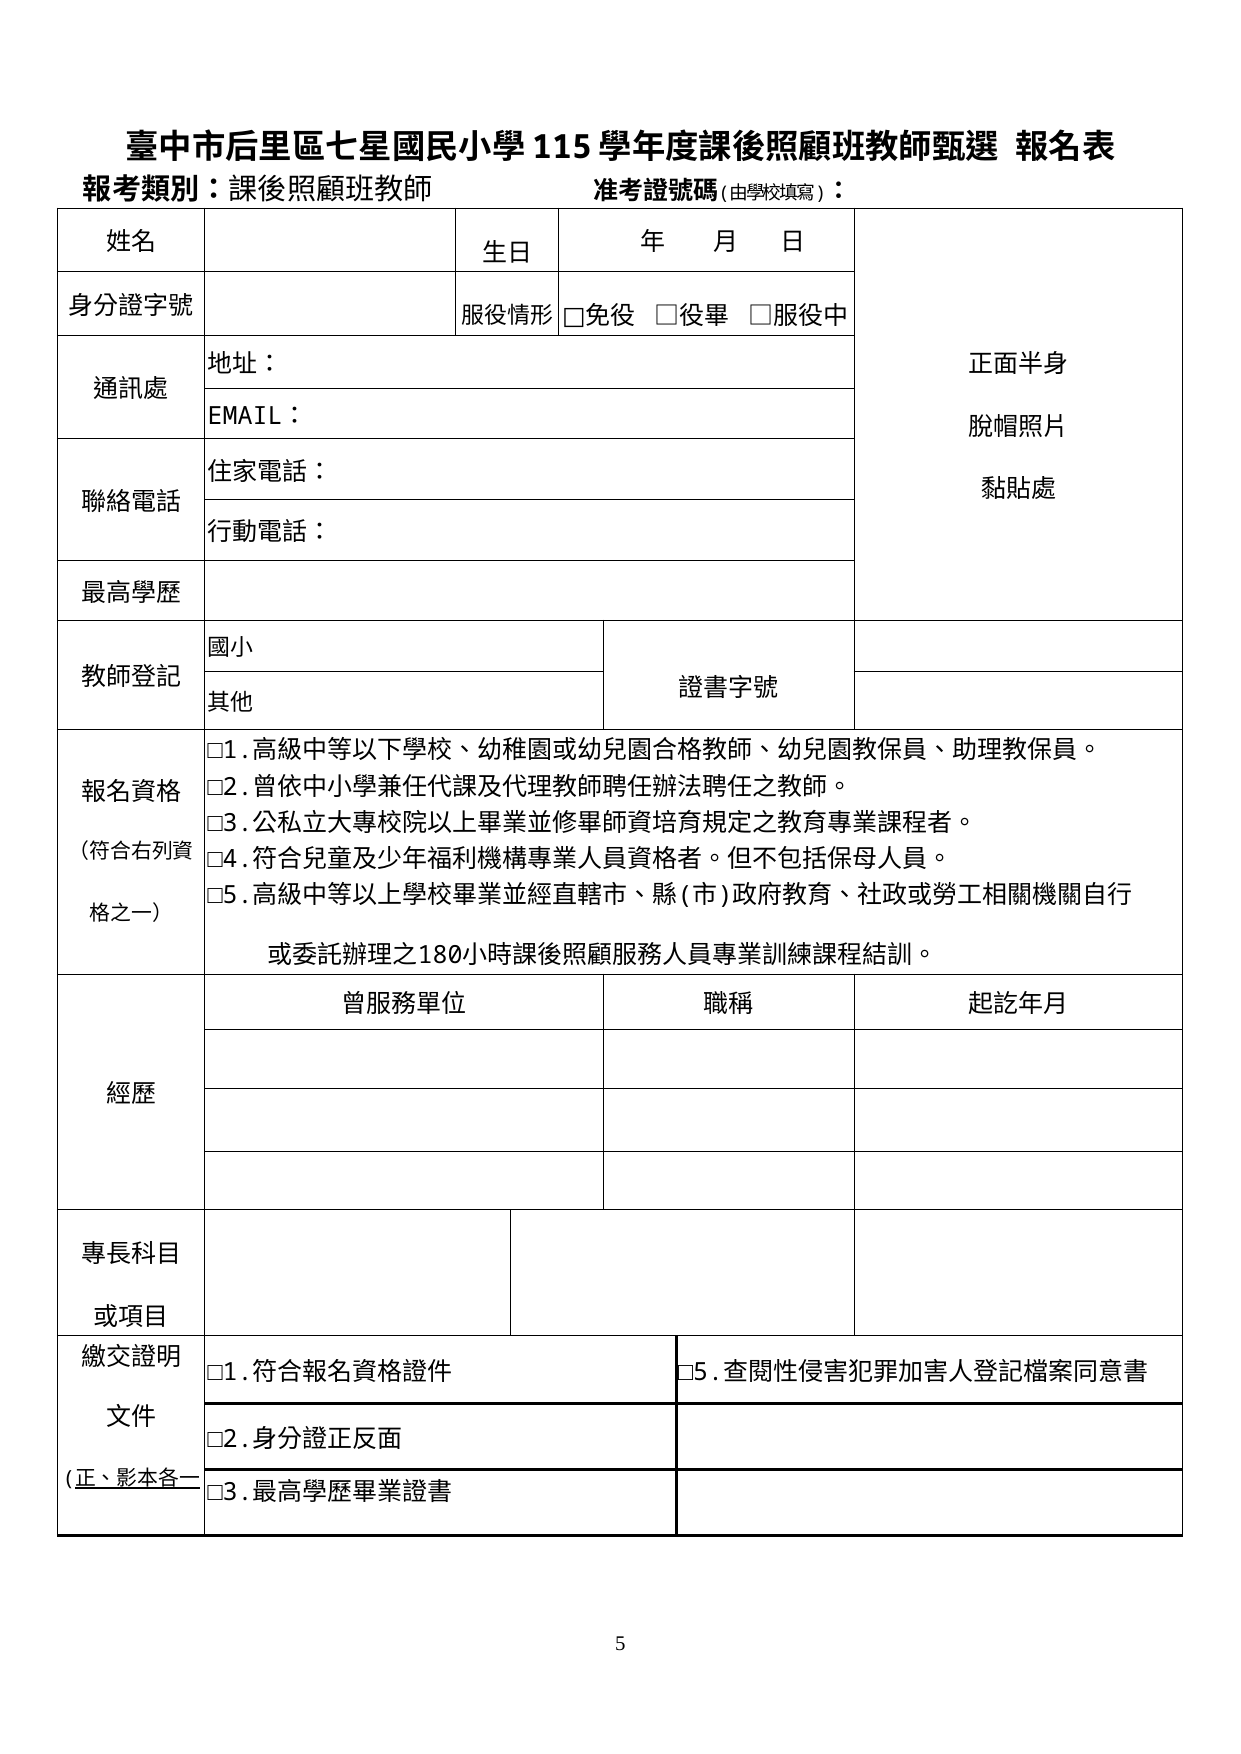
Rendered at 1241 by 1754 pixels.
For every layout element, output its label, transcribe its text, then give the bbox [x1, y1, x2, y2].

table_header 年 月 日 [559, 209, 854, 271]
table_cell [604, 1089, 854, 1151]
text 報考類別：課後照顧班教師 准考證號碼(由學校填寫)： [83, 165, 1157, 208]
table_cell [678, 1405, 1182, 1468]
table_cell 職稱 [604, 975, 854, 1029]
table_cell 最高學歷 [58, 561, 204, 619]
table_cell □3.最高學歷畢業證書 [205, 1471, 675, 1533]
table_cell 繳交證明 文件 (正、影本各一份，正本驗後發還，影本留查) [58, 1336, 204, 1533]
table_cell 其他 [205, 672, 603, 729]
table_cell [855, 1210, 1182, 1335]
table_cell [604, 1152, 854, 1209]
table_cell [855, 672, 1182, 729]
table_cell 聯絡電話 [58, 439, 204, 560]
table_cell [205, 1030, 603, 1088]
table_cell [205, 1152, 603, 1209]
text 臺中市后里區七星國民小學115學年度課後照顧班教師甄選 報名表 [83, 103, 1157, 165]
table_cell □1.高級中等以下學校、幼稚園或幼兒園合格教師、幼兒園教保員、助理教保員。 □2.曾依中小學兼任代課及代理教師聘任辦法聘任之教師。 □3.公私立大專校院以上畢業並修畢師資培育規定之教育專業課程者。 □4.符合兒童及少年福利機構專業人員資格者。但不包括保母人員。 □5.高級中等以上學校畢業並經直轄市、縣(市)政府教育、社政或勞工相關機關自行 或委託辦理之180小時課後照顧服務人員專業訓練課程結訓。 [205, 730, 1182, 973]
table_cell [678, 1471, 1182, 1533]
table_cell [855, 1152, 1182, 1209]
table_cell 住家電話： [205, 439, 854, 499]
table_cell □免役 □役畢 □服役中 [559, 272, 854, 335]
table_cell 國小 [205, 621, 603, 671]
table_cell [855, 621, 1182, 671]
table_cell 專長科目 或項目 [58, 1210, 204, 1335]
table_cell 行動電話： [205, 500, 854, 560]
table_cell 服役情形 [456, 272, 558, 335]
table_cell 報名資格 （符合右列資格之一） [58, 730, 204, 973]
table_cell [511, 1210, 854, 1335]
table_header 姓名 [58, 209, 204, 271]
table_cell [604, 1030, 854, 1088]
table_cell □2.身分證正反面 [205, 1405, 675, 1468]
table_cell □5.查閱性侵害犯罪加害人登記檔案同意書 [678, 1336, 1182, 1402]
table_cell 經歷 [58, 975, 204, 1209]
table_cell 通訊處 [58, 336, 204, 438]
table_cell 地址： [205, 336, 854, 388]
table_cell [205, 1089, 603, 1151]
table_cell 教師登記 [58, 621, 204, 729]
table_cell [205, 1210, 510, 1335]
table_cell 曾服務單位 [205, 975, 603, 1029]
table_cell [855, 1030, 1182, 1088]
table_cell [855, 1089, 1182, 1151]
table_header 正面半身 脫帽照片 黏貼處 [855, 209, 1182, 619]
table_cell EMAIL： [205, 389, 854, 438]
table_cell □1.符合報名資格證件 [205, 1336, 675, 1402]
table_header [205, 209, 455, 271]
table_cell [205, 272, 455, 335]
table_cell 證書字號 [604, 621, 854, 729]
table_cell 起訖年月 [855, 975, 1182, 1029]
table_header 生日 [456, 209, 558, 271]
table_cell 身分證字號 [58, 272, 204, 335]
table_cell [205, 561, 854, 619]
